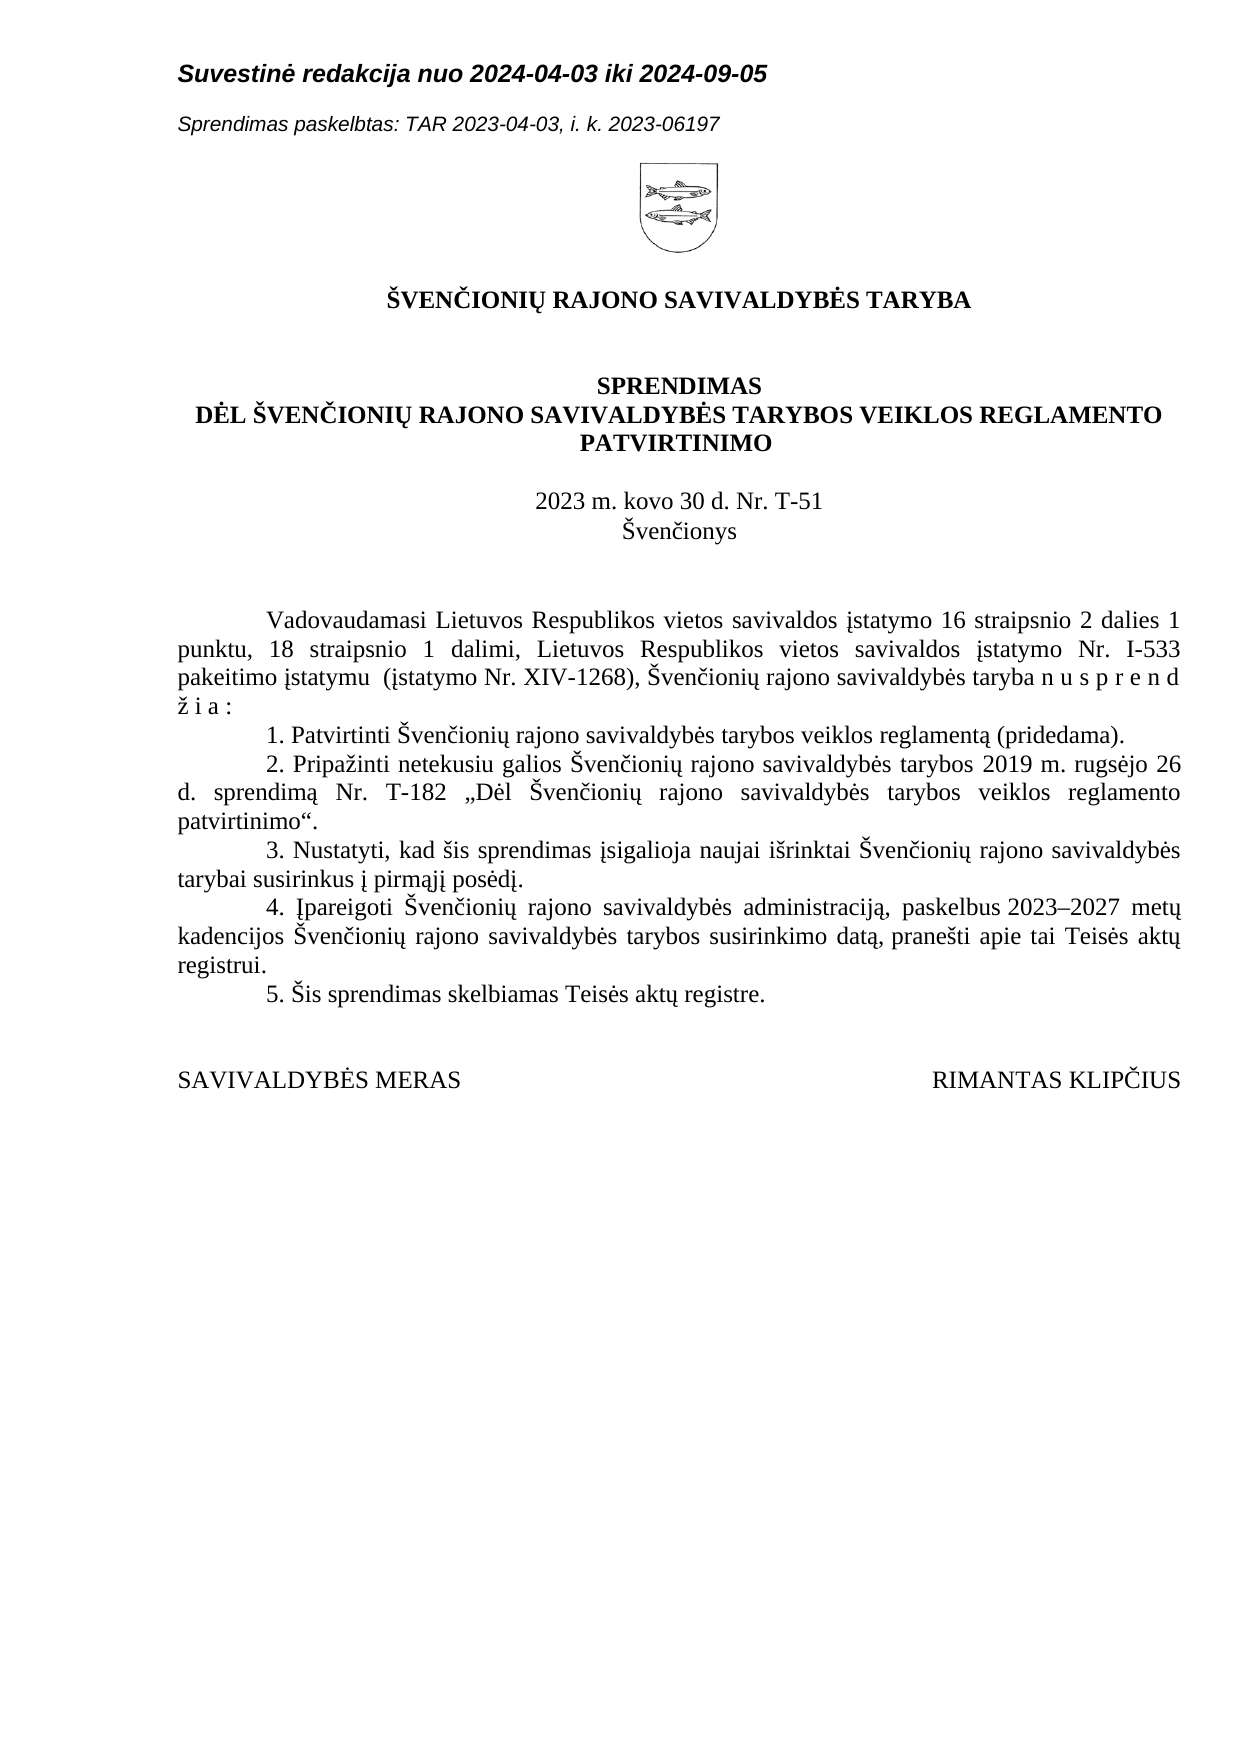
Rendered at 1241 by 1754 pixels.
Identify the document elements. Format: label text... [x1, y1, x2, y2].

text Švenčionys [177, 516, 1181, 545]
text Sprendimas paskelbtas: TAR 2023-04-03, i. k. 2023-06197 [177, 112, 1181, 136]
text 4. Įpareigoti Švenčionių rajono savivaldybės administraciją, paskelbus 2023–2027 metų kadencijos Švenčionių rajono savivaldybės tarybos susirinkimo datą, pranešti apie tai Teisės aktų registrui. [177, 892, 1181, 979]
text SPRENDIMAS [177, 371, 1181, 400]
text Suvestinė redakcija nuo 2024-04-03 iki 2024-09-05 [177, 59, 1181, 88]
subtitle ŠVENČIONIŲ RAJONO SAVIVALDYBĖS TARYBA [177, 285, 1181, 313]
text 2023 m. kovo 30 d. Nr. T-51 [177, 486, 1181, 515]
text 1. Patvirtinti Švenčionių rajono savivaldybės tarybos veiklos reglamentą (pridedama). [177, 720, 1181, 749]
text Vadovaudamasi Lietuvos Respublikos vietos savivaldos įstatymo 16 straipsnio 2 dalies 1 punktu, 18 straipsnio 1 dalimi, Lietuvos Respublikos vietos savivaldos įstatymo Nr. I-533 pakeitimo įstatymu (įstatymo Nr. XIV-1268), Švenčionių rajono savivaldybės taryba n u s p r e n d ž i a : [177, 605, 1181, 720]
text 2. Pripažinti netekusiu galios Švenčionių rajono savivaldybės tarybos 2019 m. rugsėjo 26 d. sprendimą Nr. T-182 „Dėl Švenčionių rajono savivaldybės tarybos veiklos reglamento patvirtinimo“. [177, 749, 1181, 835]
text DĖL ŠVENČIONIŲ RAJONO SAVIVALDYBĖS TARYBOS VEIKLOS REGLAMENTO PATVIRTINIMO [177, 400, 1181, 457]
text 5. Šis sprendimas skelbiamas Teisės aktų registre. [177, 979, 1181, 1007]
text 3. Nustatyti, kad šis sprendimas įsigalioja naujai išrinktai Švenčionių rajono savivaldybės tarybai susirinkus į pirmąjį posėdį. [177, 835, 1181, 892]
text SAVIVALDYBĖS MERAS RIMANTAS KLIPČIUS [177, 1065, 1181, 1094]
